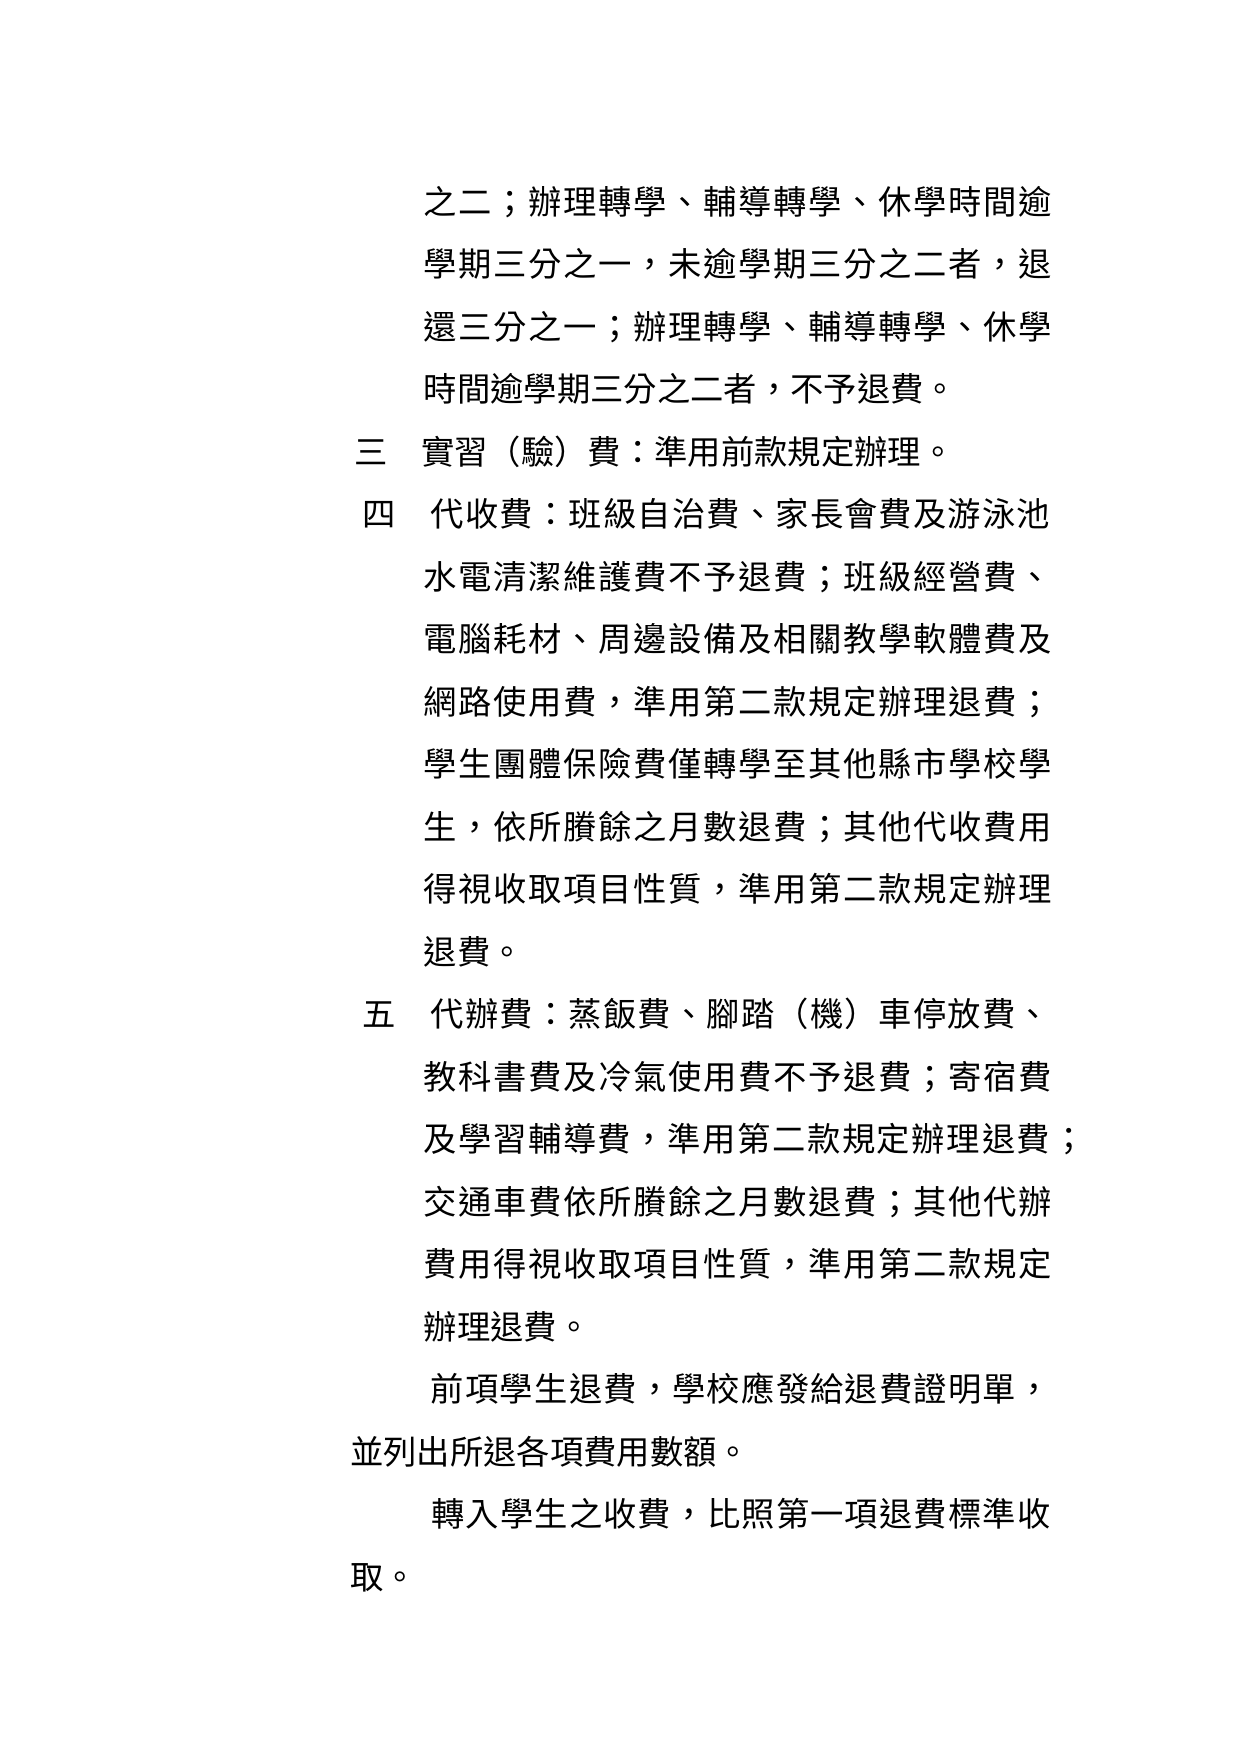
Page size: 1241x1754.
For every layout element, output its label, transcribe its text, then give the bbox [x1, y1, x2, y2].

text 轉入學生之收費，比照第一項退費標準收取。 [187, 1471, 1053, 1596]
text 二 雜費：註冊前即辦理休學者，免予繳納；註冊後，於開課前辦理轉學、輔導轉學、休學者，全數退還；辦理轉學、輔導轉學、休學時間未逾學期三分之一者，退還三分之二；辦理轉學、輔導轉學、休學時間逾學期三分之一，未逾學期三分之二者，退還三分之一；辦理轉學、輔導轉學、休學時間逾學期三分之二者，不予退費。 [187, 158, 1053, 408]
text 四 代收費：班級自治費、家長會費及游泳池水電清潔維護費不予退費；班級經營費、電腦耗材、周邊設備及相關教學軟體費及網路使用費，準用第二款規定辦理退費；學生團體保險費僅轉學至其他縣市學校學生，依所賸餘之月數退費；其他代收費用得視收取項目性質，準用第二款規定辦理退費。 [187, 471, 1053, 971]
text 前項學生退費，學校應發給退費證明單，並列出所退各項費用數額。 [187, 1346, 1053, 1471]
text 五 代辦費：蒸飯費、腳踏（機）車停放費、教科書費及冷氣使用費不予退費；寄宿費及學習輔導費，準用第二款規定辦理退費；交通車費依所賸餘之月數退費；其他代辦費用得視收取項目性質，準用第二款規定辦理退費。 [187, 971, 1053, 1346]
text 三 實習（驗）費：準用前款規定辦理。 [187, 408, 1053, 471]
